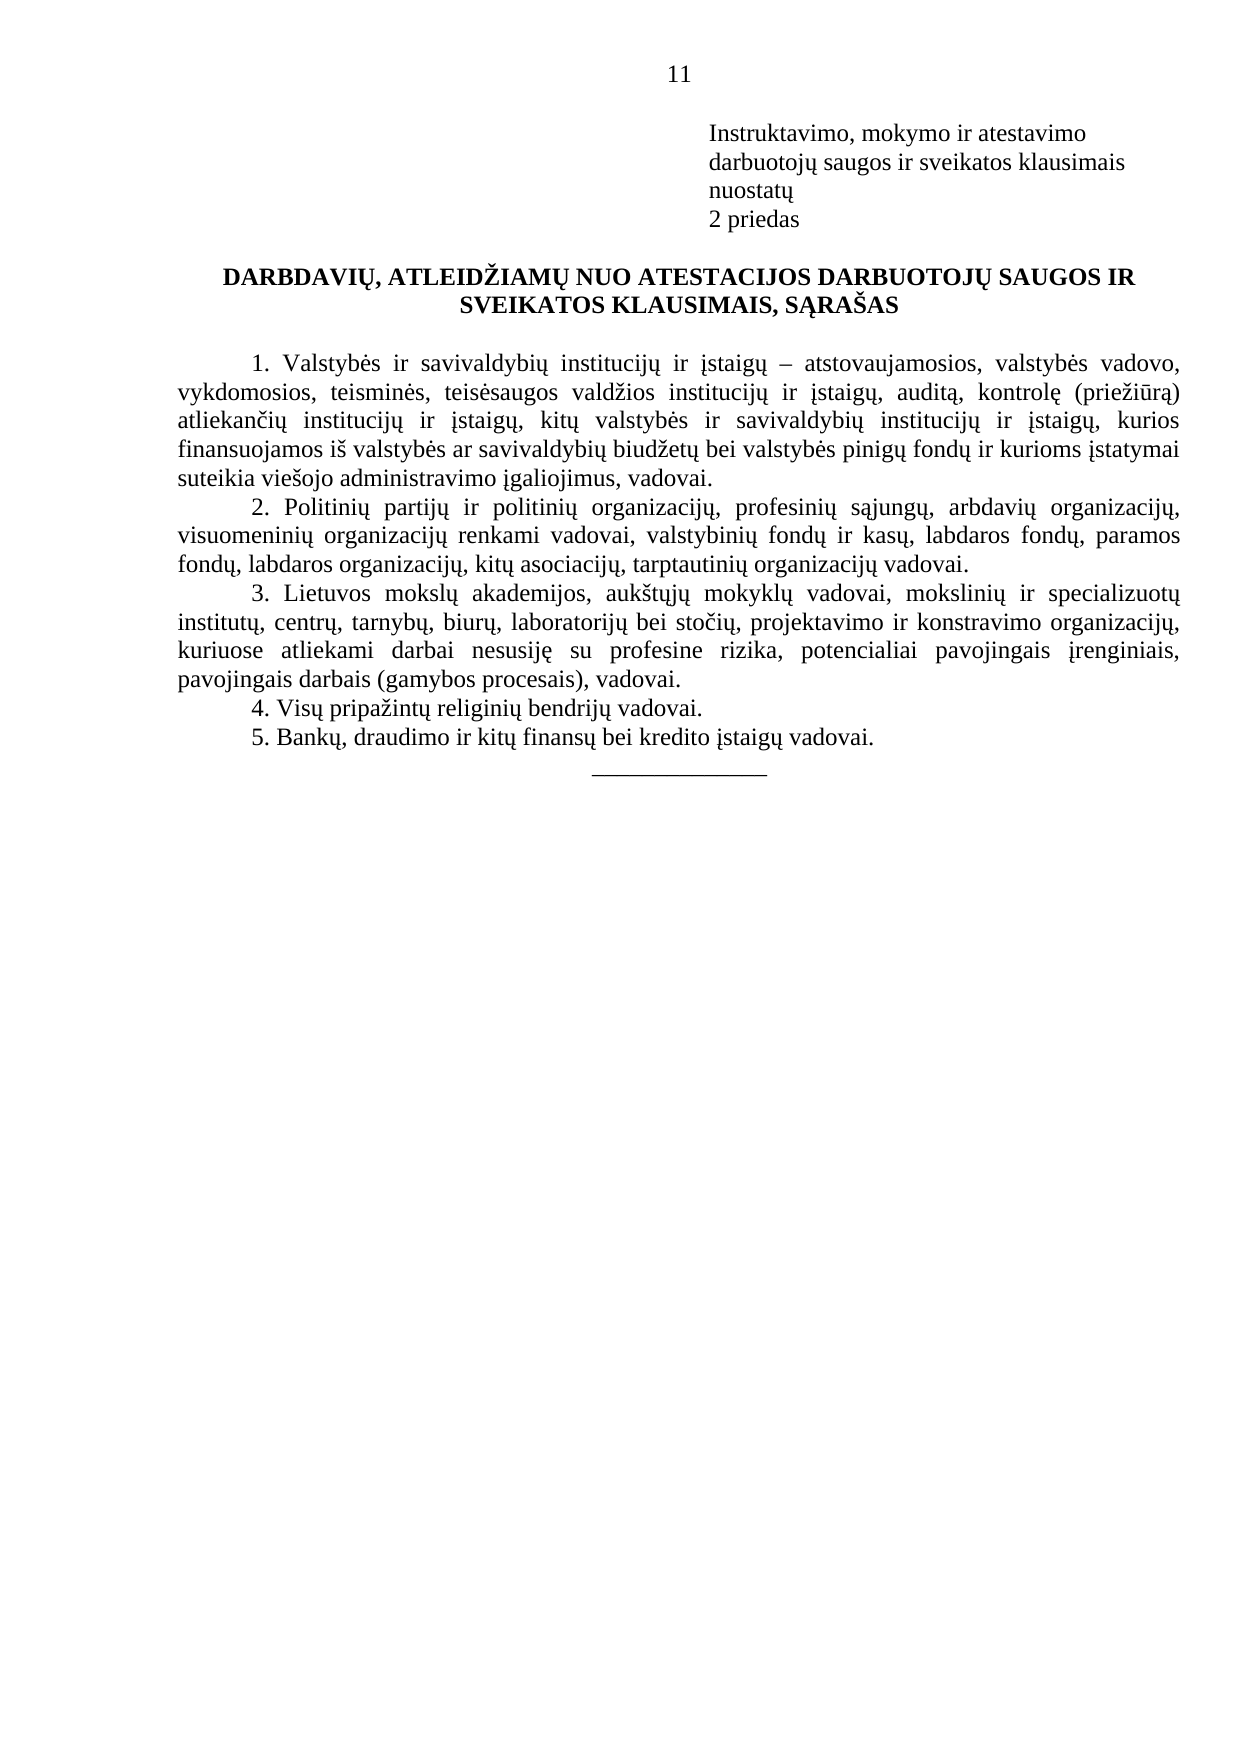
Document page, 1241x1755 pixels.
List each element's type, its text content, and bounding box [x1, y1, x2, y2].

text Instruktavimo, mokymo ir atestavimo [177, 118, 1181, 147]
text 1. Valstybės ir savivaldybių institucijų ir įstaigų – atstovaujamosios, valstybės vadovo, vykdomosios, teisminės, teisėsaugos valdžios institucijų ir įstaigų, auditą, kontrolę (priežiūrą) atliekančių institucijų ir įstaigų, kitų valstybės ir savivaldybių institucijų ir įstaigų, kurios finansuojamos iš valstybės ar savivaldybių biudžetų bei valstybės pinigų fondų ir kurioms įstatymai suteikia viešojo administravimo įgaliojimus, vadovai. [177, 348, 1181, 492]
text 2. Politinių partijų ir politinių organizacijų, profesinių sąjungų, arbdavių organizacijų, visuomeninių organizacijų renkami vadovai, valstybinių fondų ir kasų, labdaros fondų, paramos fondų, labdaros organizacijų, kitų asociacijų, tarptautinių organizacijų vadovai. [177, 492, 1181, 578]
text 4. Visų pripažintų religinių bendrijų vadovai. [177, 693, 1181, 722]
text 5. Bankų, draudimo ir kitų finansų bei kredito įstaigų vadovai. [177, 722, 1181, 751]
text nuostatų [177, 176, 1181, 204]
text 3. Lietuvos mokslų akademijos, aukštųjų mokyklų vadovai, mokslinių ir specializuotų institutų, centrų, tarnybų, biurų, laboratorijų bei stočių, projektavimo ir konstravimo organizacijų, kuriuose atliekami darbai nesusiję su profesine rizika, potencialiai pavojingais įrenginiais, pavojingais darbais (gamybos procesais), vadovai. [177, 578, 1181, 693]
text darbuotojų saugos ir sveikatos klausimais [177, 147, 1181, 176]
text 2 priedas [177, 204, 1181, 233]
text ______________ [177, 751, 1181, 779]
text DARBDAVIŲ, ATLEIDŽIAMŲ NUO ATESTACIJOS DARBUOTOJŲ SAUGOS IR SVEIKATOS KLAUSIMAIS, SĄRAŠAS [177, 262, 1181, 319]
